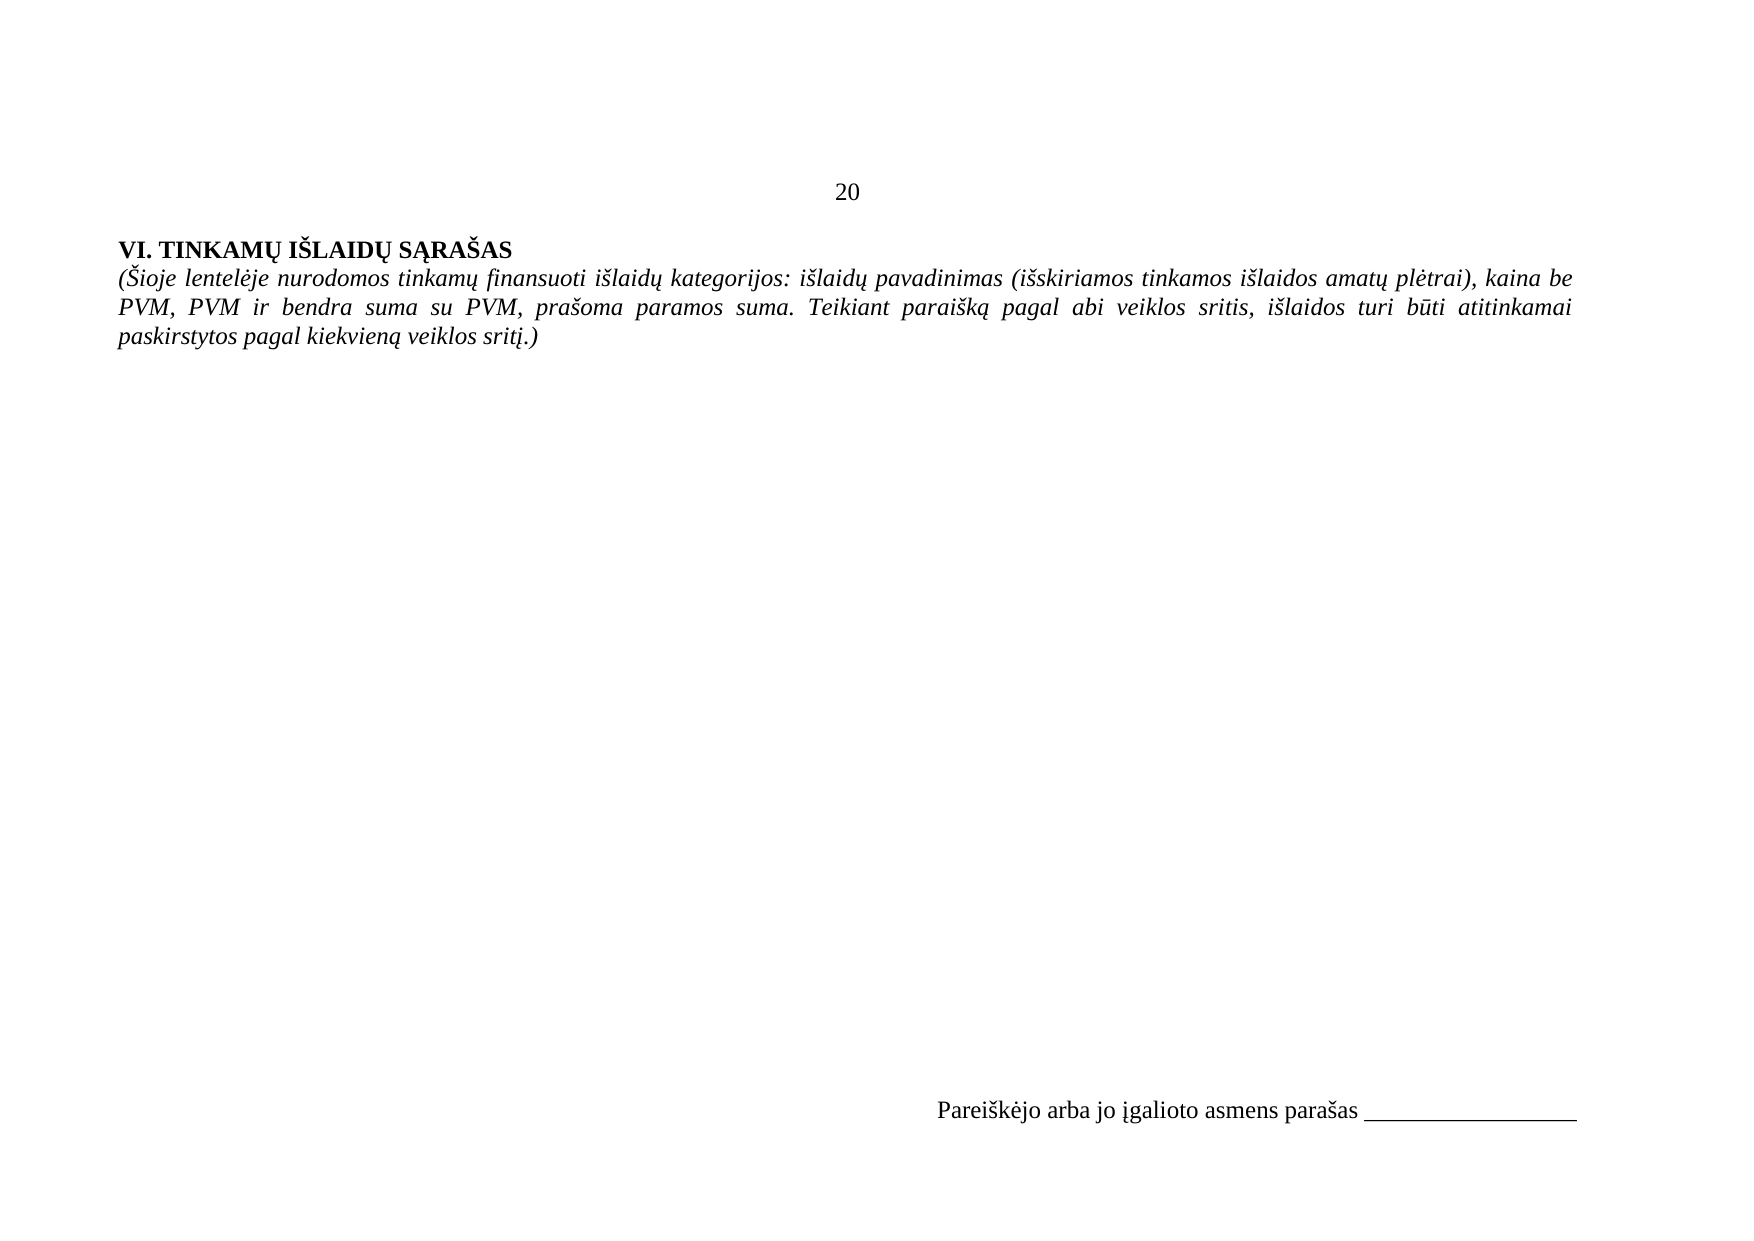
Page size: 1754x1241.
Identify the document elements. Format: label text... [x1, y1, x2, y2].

text VI. TINKAMŲ IŠLAIDŲ SĄRAŠAS [118, 235, 1577, 263]
text (Šioje lentelėje nurodomos tinkamų finansuoti išlaidų kategorijos: išlaidų pavadinimas (išskiriamos tinkamos išlaidos amatų plėtrai), kaina be PVM, PVM ir bendra suma su PVM, prašoma paramos suma. Teikiant paraišką pagal abi veiklos sritis, išlaidos turi būti atitinkamai paskirstytos pagal kiekvieną veiklos sritį.) [118, 263, 1577, 350]
